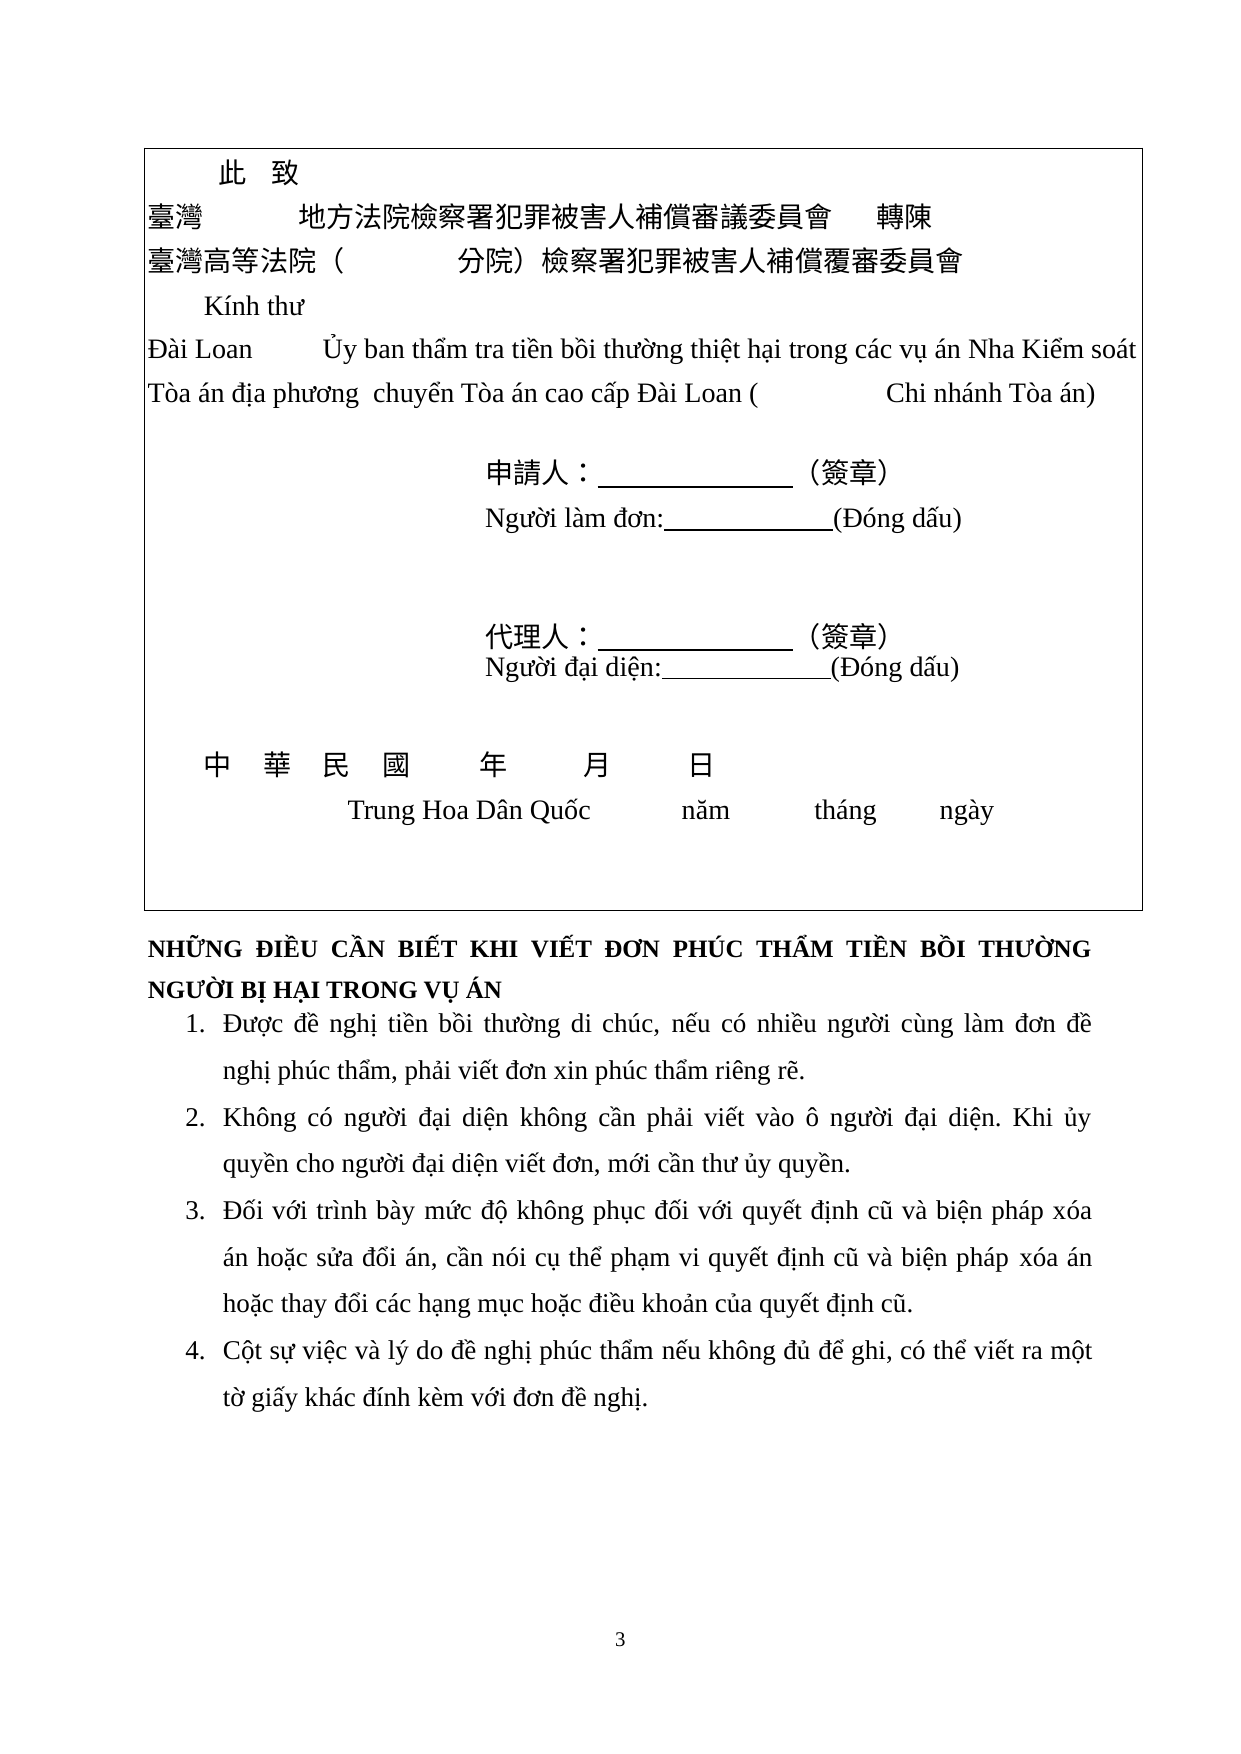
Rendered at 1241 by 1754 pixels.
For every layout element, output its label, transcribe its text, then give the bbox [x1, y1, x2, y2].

list Không có người đại diện không cần phải viết vào ô người đại diện. Khi ủy quyền cho người đại diện viết đơn, mới cần thư ủy quyền. [185, 1101, 1092, 1178]
table_cell 此 致 臺灣 地方法院檢察署犯罪被害人補償審議委員會 轉陳 臺灣高等法院（ 分院）檢察署犯罪被害人補償覆審委員會 Kính thư Đài Loan Ủy ban thẩm tra tiền bồi thường thiệt hại trong các vụ án Nha Kiểm soát Tòa án địa phương chuyển Tòa án cao cấp Đài Loan ( Chi nhánh Tòa án) 申請人： （簽章） Người làm đơn: (Đóng dấu) 代理人： （簽章） Người đại diện: (Đóng dấu) 中 華 民 國 年 月 日 Trung Hoa Dân Quốc năm tháng ngày [145, 149, 1142, 910]
text NHỮNG ĐIỀU CẦN BIẾT KHI VIẾT ĐƠN PHÚC THẨM TIỀN BỒI THƯỜNG NGƯỜI BỊ HẠI TRONG VỤ ÁN [148, 924, 1092, 1007]
list Cột sự việc và lý do đề nghị phúc thẩm nếu không đủ để ghi, có thể viết ra một tờ giấy khác đính kèm với đơn đề nghị. [185, 1334, 1092, 1412]
list Được đề nghị tiền bồi thường di chúc, nếu có nhiều người cùng làm đơn đề nghị phúc thẩm, phải viết đơn xin phúc thẩm riêng rẽ. [185, 1007, 1092, 1085]
list Đối với trình bày mức độ không phục đối với quyết định cũ và biện pháp xóa án hoặc sửa đổi án, cần nói cụ thể phạm vi quyết định cũ và biện pháp xóa án hoặc thay đổi các hạng mục hoặc điều khoản của quyết định cũ. [185, 1194, 1092, 1318]
